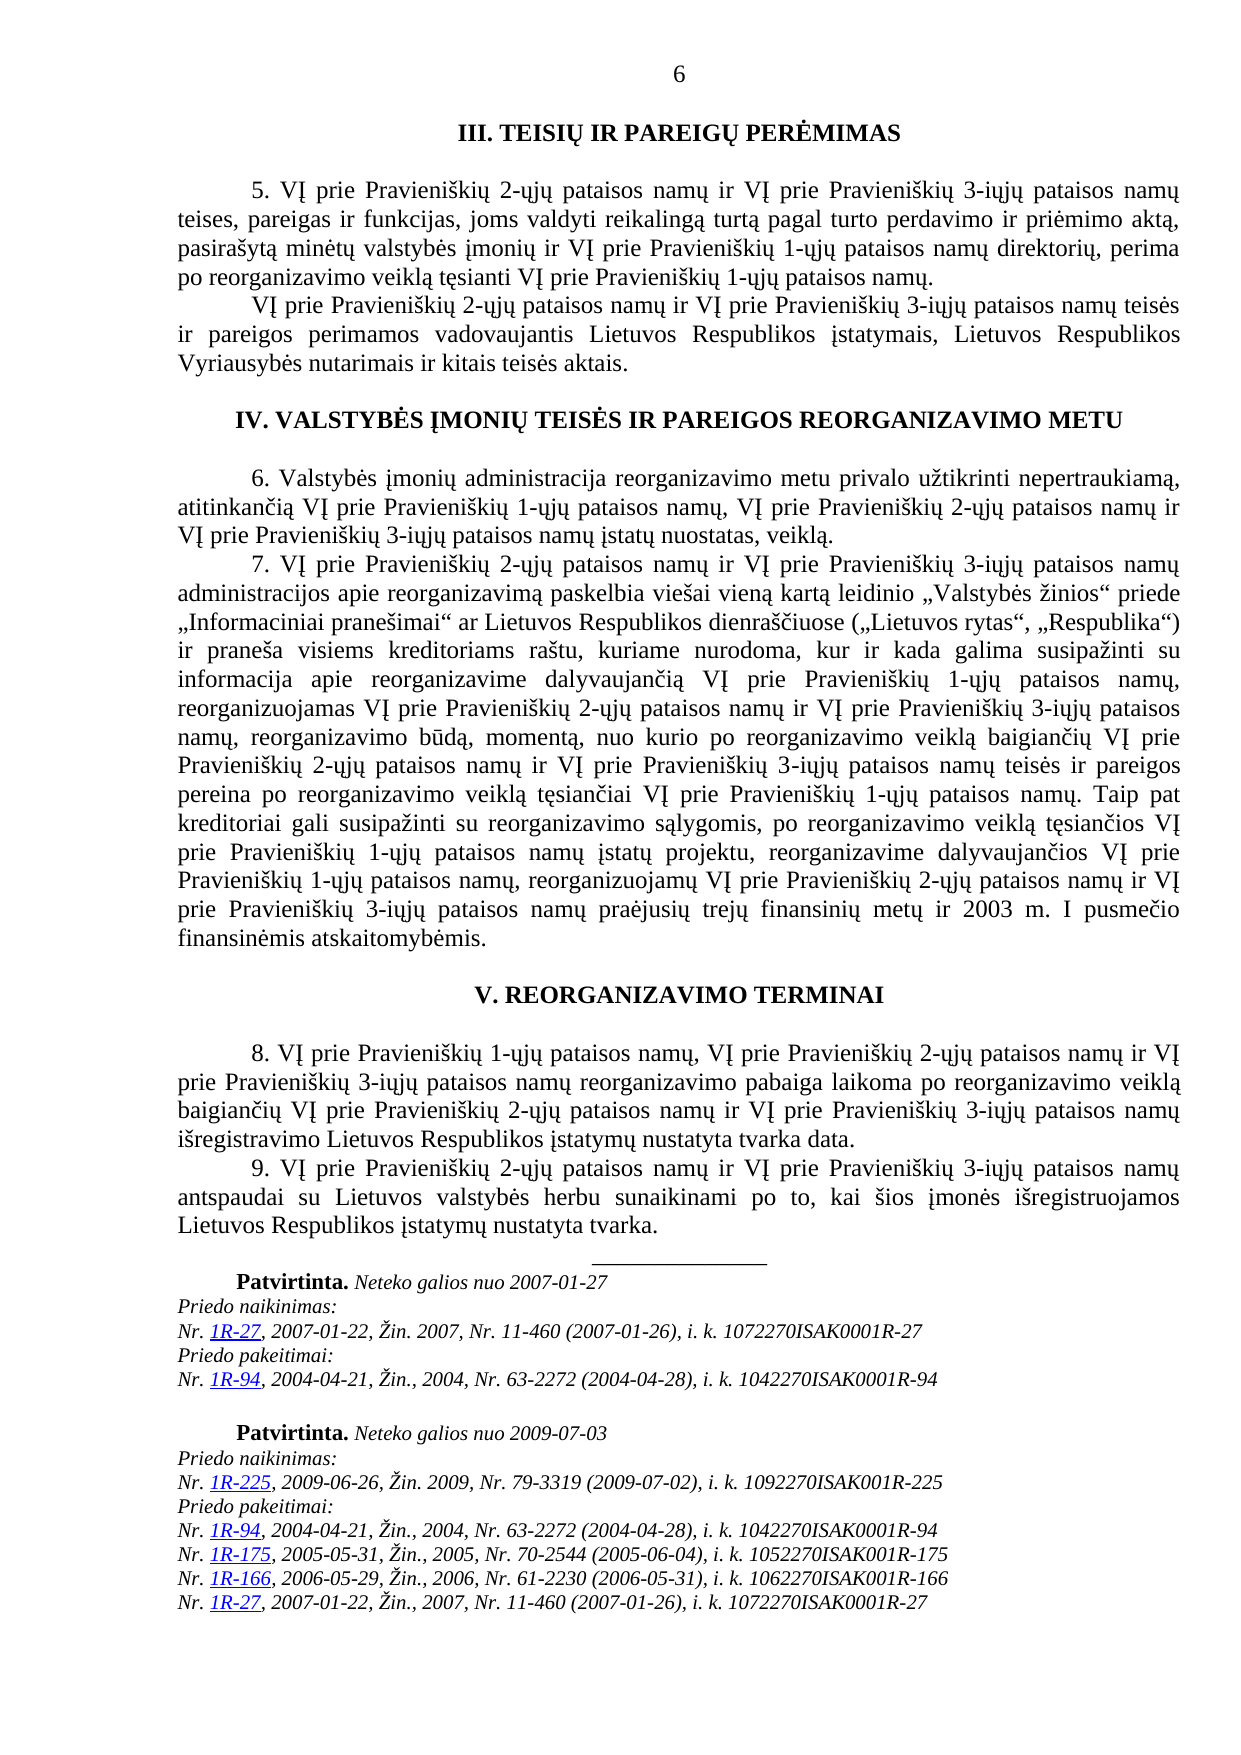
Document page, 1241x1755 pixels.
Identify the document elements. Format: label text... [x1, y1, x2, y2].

text Nr. 1R-175, 2005-05-31, Žin., 2005, Nr. 70-2544 (2005-06-04), i. k. 1052270ISAK001R-175 [177, 1542, 1181, 1566]
text III. TEISIŲ IR PAREIGŲ PERĖMIMAS [177, 118, 1181, 147]
text Nr. 1R-27, 2007-01-22, Žin., 2007, Nr. 11-460 (2007-01-26), i. k. 1072270ISAK0001R-27 [177, 1590, 1181, 1614]
text 5. VĮ prie Pravieniškių 2-ųjų pataisos namų ir VĮ prie Pravieniškių 3-iųjų pataisos namų teises, pareigas ir funkcijas, joms valdyti reikalingą turtą pagal turto perdavimo ir priėmimo aktą, pasirašytą minėtų valstybės įmonių ir VĮ prie Pravieniškių 1-ųjų pataisos namų direktorių, perima po reorganizavimo veiklą tęsianti VĮ prie Pravieniškių 1-ųjų pataisos namų. [177, 176, 1181, 291]
text Priedo naikinimas: [177, 1294, 1181, 1318]
text 6. Valstybės įmonių administracija reorganizavimo metu privalo užtikrinti nepertraukiamą, atitinkančią VĮ prie Pravieniškių 1-ųjų pataisos namų, VĮ prie Pravieniškių 2-ųjų pataisos namų ir VĮ prie Pravieniškių 3-iųjų pataisos namų įstatų nuostatas, veiklą. [177, 463, 1181, 549]
text IV. VALSTYBĖS ĮMONIŲ TEISĖS IR PAREIGOS REORGANIZAVIMO METU [177, 406, 1181, 434]
text Nr. 1R-225, 2009-06-26, Žin. 2009, Nr. 79-3319 (2009-07-02), i. k. 1092270ISAK001R-225 [177, 1470, 1181, 1494]
text Nr. 1R-94, 2004-04-21, Žin., 2004, Nr. 63-2272 (2004-04-28), i. k. 1042270ISAK0001R-94 [177, 1518, 1181, 1542]
text 7. VĮ prie Pravieniškių 2-ųjų pataisos namų ir VĮ prie Pravieniškių 3-iųjų pataisos namų administracijos apie reorganizavimą paskelbia viešai vieną kartą leidinio „Valstybės žinios“ priede „Informaciniai pranešimai“ ar Lietuvos Respublikos dienraščiuose („Lietuvos rytas“, „Respublika“) ir praneša visiems kreditoriams raštu, kuriame nurodoma, kur ir kada galima susipažinti su informacija apie reorganizavime dalyvaujančią VĮ prie Pravieniškių 1-ųjų pataisos namų, reorganizuojamas VĮ prie Pravieniškių 2-ųjų pataisos namų ir VĮ prie Pravieniškių 3-iųjų pataisos namų, reorganizavimo būdą, momentą, nuo kurio po reorganizavimo veiklą baigiančių VĮ prie Pravieniškių 2-ųjų pataisos namų ir VĮ prie Pravieniškių 3‑iųjų pataisos namų teisės ir pareigos pereina po reorganizavimo veiklą tęsiančiai VĮ prie Pravieniškių 1-ųjų pataisos namų. Taip pat kreditoriai gali susipažinti su reorganizavimo sąlygomis, po reorganizavimo veiklą tęsiančios VĮ prie Pravieniškių 1-ųjų pataisos namų įstatų projektu, reorganizavime dalyvaujančios VĮ prie Pravieniškių 1-ųjų pataisos namų, reorganizuojamų VĮ prie Pravieniškių 2-ųjų pataisos namų ir VĮ prie Pravieniškių 3-iųjų pataisos namų praėjusių trejų finansinių metų ir 2003 m. I pusmečio finansinėmis atskaitomybėmis. [177, 549, 1181, 952]
text Patvirtinta. Neteko galios nuo 2009-07-03 [177, 1419, 1181, 1446]
text 8. VĮ prie Pravieniškių 1-ųjų pataisos namų, VĮ prie Pravieniškių 2-ųjų pataisos namų ir VĮ prie Pravieniškių 3-iųjų pataisos namų reorganizavimo pabaiga laikoma po reorganizavimo veiklą baigiančių VĮ prie Pravieniškių 2-ųjų pataisos namų ir VĮ prie Pravieniškių 3-iųjų pataisos namų išregistravimo Lietuvos Respublikos įstatymų nustatyta tvarka data. [177, 1038, 1181, 1153]
text Priedo pakeitimai: [177, 1494, 1181, 1518]
text V. REORGANIZAVIMO TERMINAI [177, 981, 1181, 1009]
text Priedo pakeitimai: [177, 1343, 1181, 1367]
text VĮ prie Pravieniškių 2-ųjų pataisos namų ir VĮ prie Pravieniškių 3-iųjų pataisos namų teisės ir pareigos perimamos vadovaujantis Lietuvos Respublikos įstatymais, Lietuvos Respublikos Vyriausybės nutarimais ir kitais teisės aktais. [177, 291, 1181, 377]
text 9. VĮ prie Pravieniškių 2-ųjų pataisos namų ir VĮ prie Pravieniškių 3-iųjų pataisos namų antspaudai su Lietuvos valstybės herbu sunaikinami po to, kai šios įmonės išregistruojamos Lietuvos Respublikos įstatymų nustatyta tvarka. [177, 1153, 1181, 1239]
text ______________ [177, 1239, 1181, 1268]
text Nr. 1R-27, 2007-01-22, Žin. 2007, Nr. 11-460 (2007-01-26), i. k. 1072270ISAK0001R-27 [177, 1318, 1181, 1343]
text Nr. 1R-94, 2004-04-21, Žin., 2004, Nr. 63-2272 (2004-04-28), i. k. 1042270ISAK0001R-94 [177, 1367, 1181, 1391]
text Nr. 1R-166, 2006-05-29, Žin., 2006, Nr. 61-2230 (2006-05-31), i. k. 1062270ISAK001R-166 [177, 1566, 1181, 1590]
text Patvirtinta. Neteko galios nuo 2007-01-27 [177, 1268, 1181, 1294]
text Priedo naikinimas: [177, 1446, 1181, 1470]
